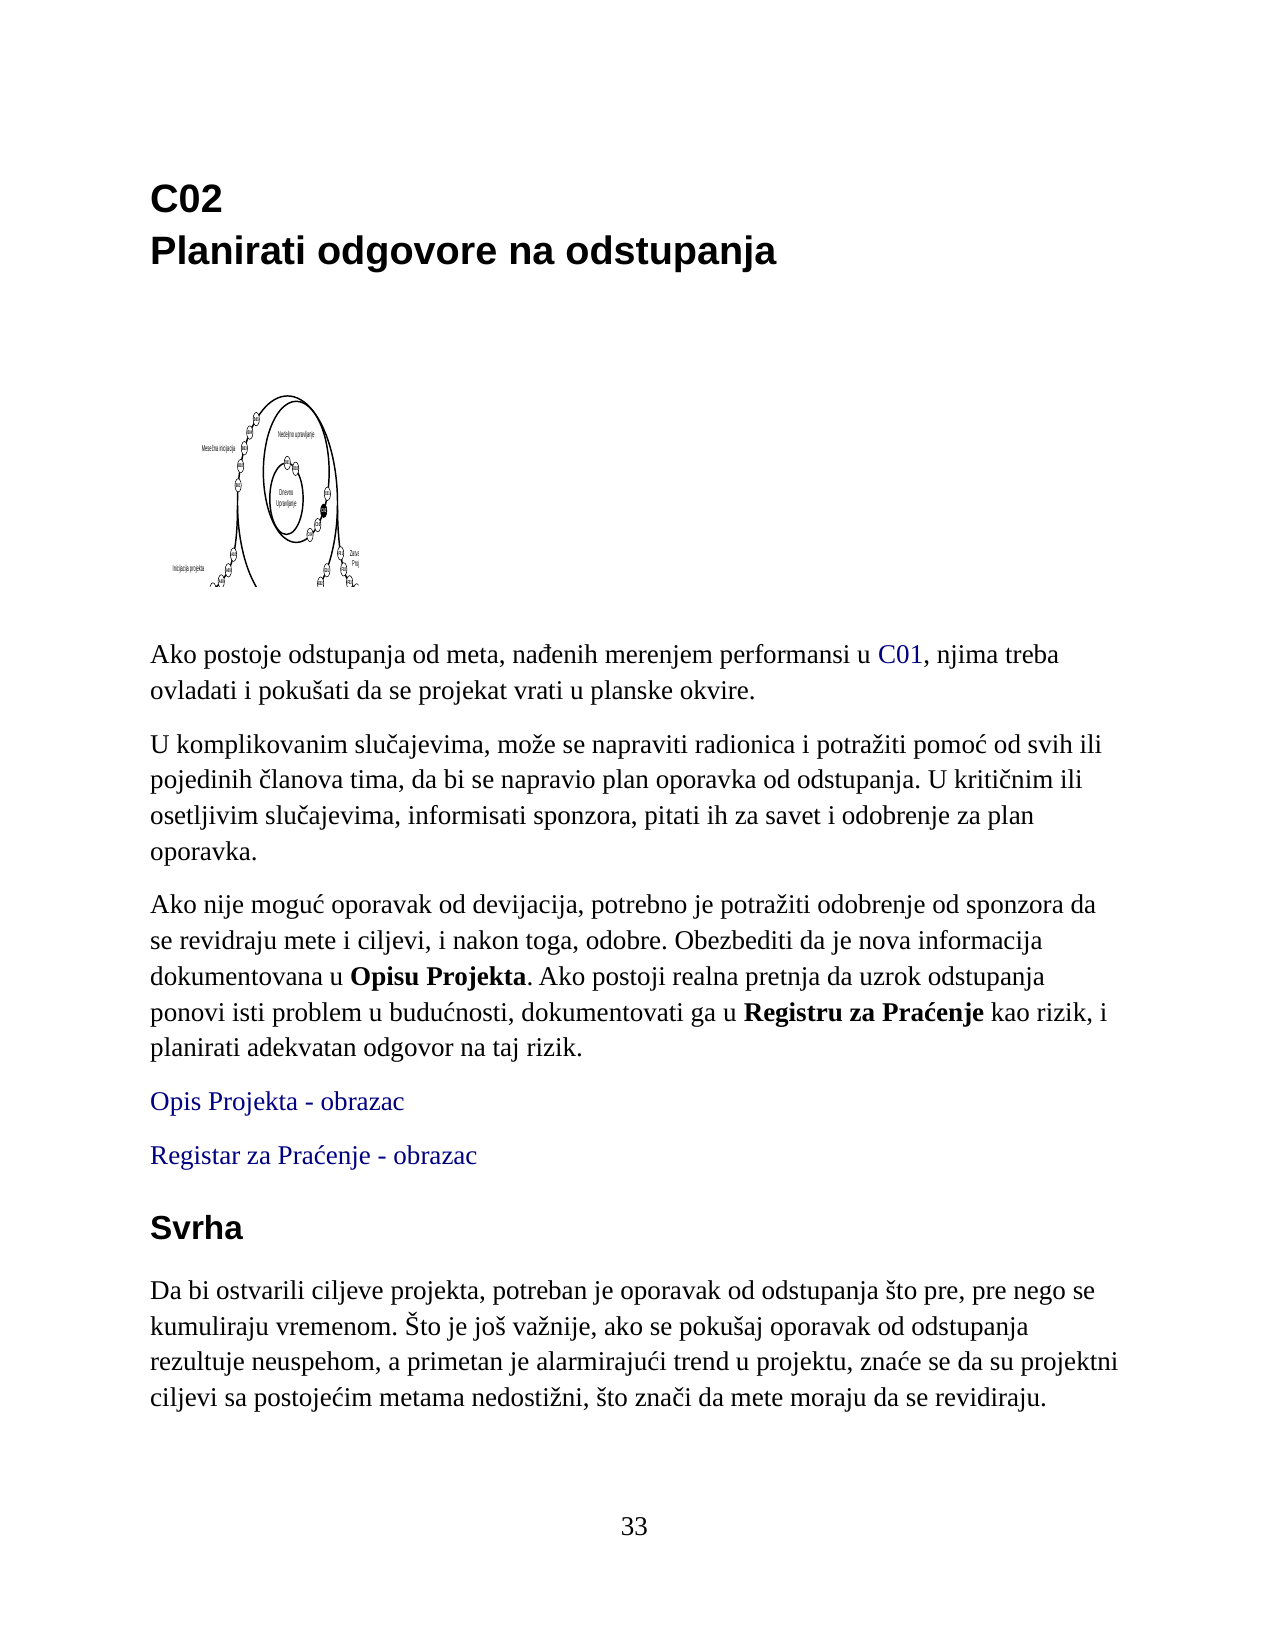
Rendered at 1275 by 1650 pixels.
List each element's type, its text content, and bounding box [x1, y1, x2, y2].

text Registar za Praćenje - obrazac [150, 1139, 1125, 1170]
text Da bi ostvarili ciljeve projekta, potreban je oporavak od odstupanja što pre, pre nego se kumuliraju vremenom. Što je još važnije, ako se pokušaj oporavak od odstupanja rezultuje neuspehom, a primetan je alarmirajući trend u projektu, znaće se da su projektni ciljevi sa postojećim metama nedostižni, što znači da mete moraju da se revidiraju. [150, 1274, 1125, 1412]
subtitle Svrha [150, 1208, 1125, 1247]
text U komplikovanim slučajevima, može se napraviti radionica i potražiti pomoć od svih ili pojedinih članova tima, da bi se napravio plan oporavka od odstupanja. U kritičnim ili osetljivim slučajevima, informisati sponzora, pitati ih za savet i odobrenje za plan oporavka. [150, 728, 1125, 866]
subtitle C02 Planirati odgovore na odstupanja [150, 175, 1125, 273]
text Ako postoje odstupanja od meta, nađenih merenjem performansi u C01, njima treba ovladati i pokušati da se projekat vrati u planske okvire. [150, 638, 1125, 705]
text Opis Projekta - obrazac [150, 1085, 1125, 1116]
text Ako nije moguć oporavak od devijacija, potrebno je potražiti odobrenje od sponzora da se revidraju mete i ciljevi, i nakon toga, odobre. Obezbediti da je nova informacija dokumentovana u Opisu Projekta. Ako postoji realna pretnja da uzrok odstupanja ponovi isti problem u budućnosti, dokumentovati ga u Registru za Praćenje kao rizik, i planirati adekvatan odgovor na taj rizik. [150, 888, 1125, 1063]
